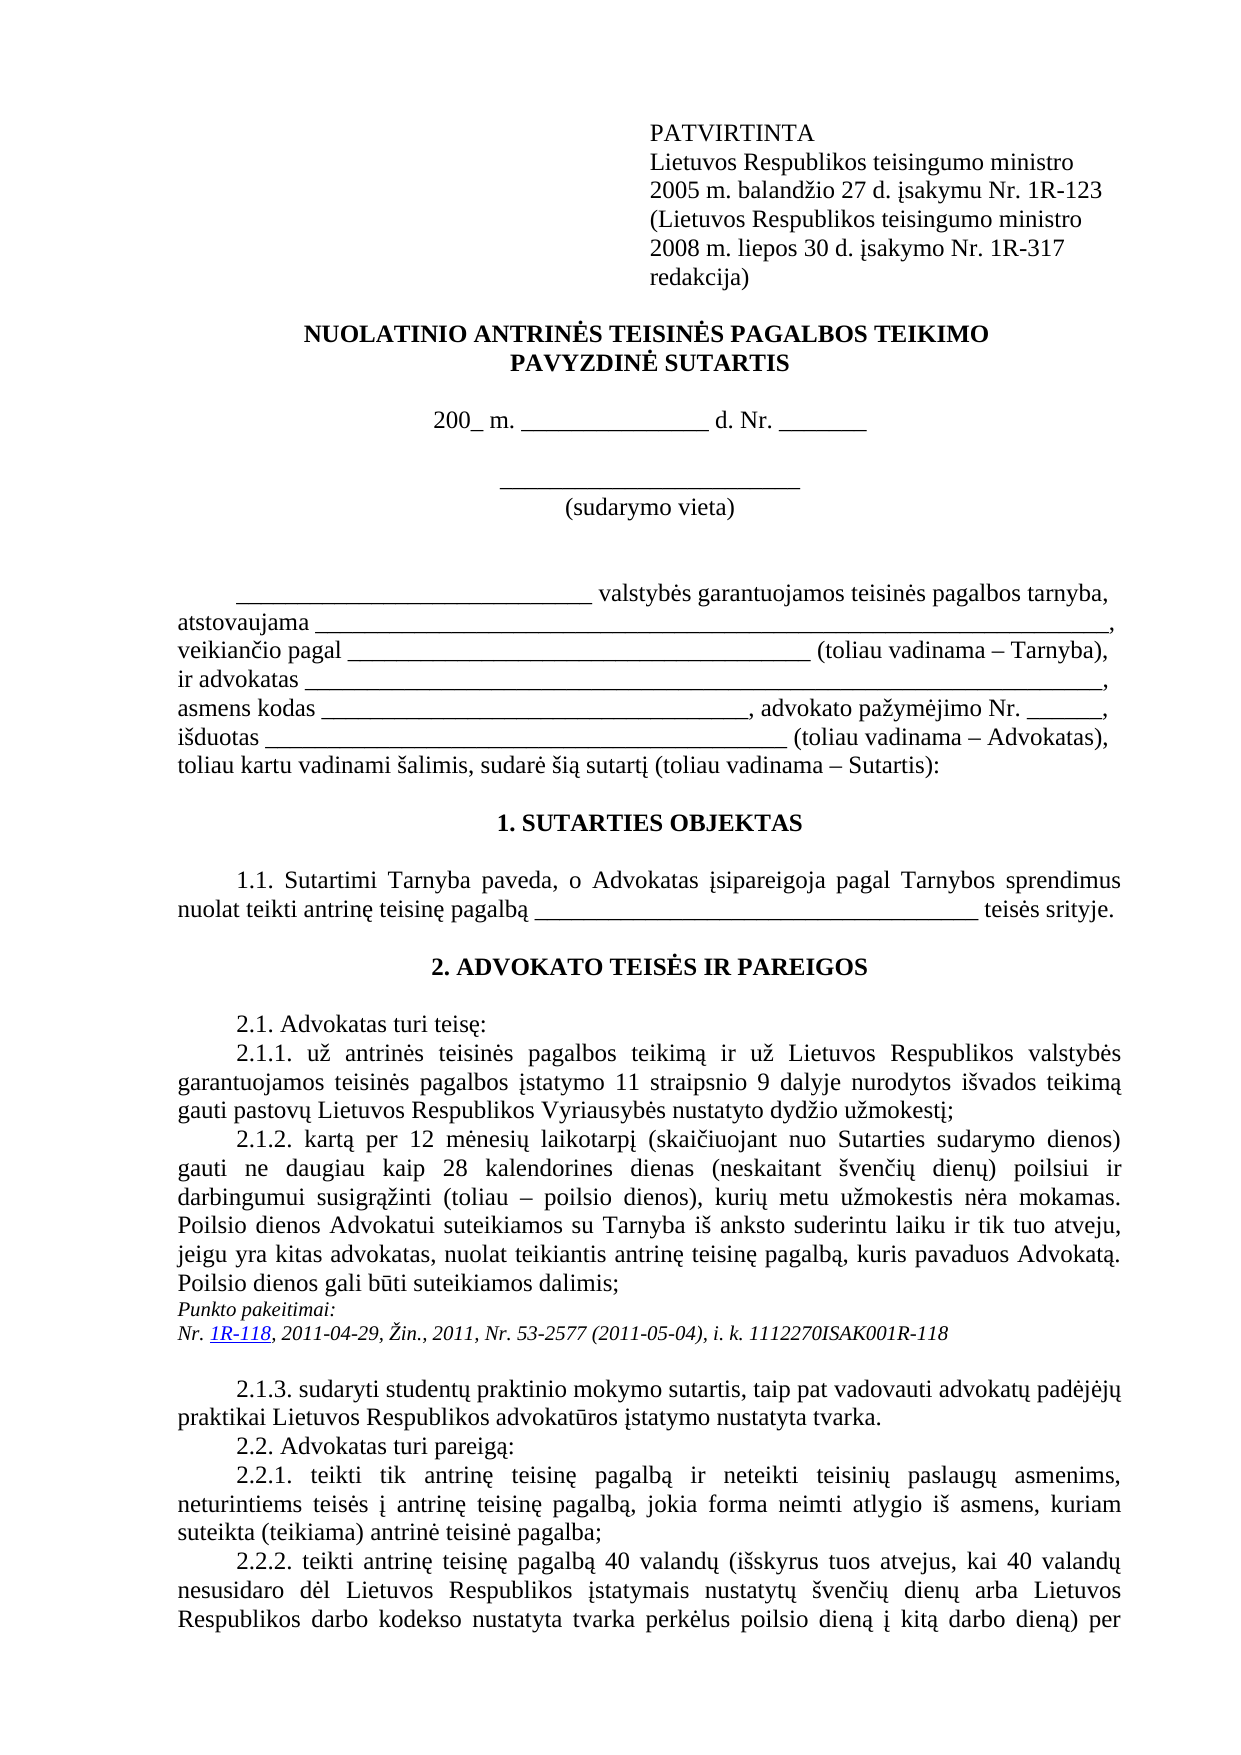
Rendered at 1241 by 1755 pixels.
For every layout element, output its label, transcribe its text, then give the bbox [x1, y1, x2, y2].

text ________________________ [177, 463, 1122, 492]
text išduotas (toliau vadinama – Advokatas), [177, 722, 1122, 751]
text (Lietuvos Respublikos teisingumo ministro 2008 m. liepos 30 d. įsakymo Nr. 1R-317 redakcija) [649, 204, 1122, 291]
text toliau kartu vadinami šalimis, sudarė šią sutartį (toliau vadinama – Sutartis): [177, 751, 1122, 779]
text 1. SUTARTIES OBJEKTAS [177, 808, 1122, 837]
text Lietuvos Respublikos teisingumo ministro 2005 m. balandžio 27 d. įsakymu Nr. 1R-123 [649, 147, 1122, 204]
text _ valstybės garantuojamos teisinės pagalbos tarnyba, [177, 578, 1122, 607]
text 2.1.3. sudaryti studentų praktinio mokymo sutartis, taip pat vadovauti advokatų padėjėjų praktikai Lietuvos Respublikos advokatūros įstatymo nustatyta tvarka. [177, 1374, 1122, 1431]
text 2.2.2. teikti antrinę teisinę pagalbą 40 valandų (išskyrus tuos atvejus, kai 40 valandų nesusidaro dėl Lietuvos Respublikos įstatymais nustatytų švenčių dienų arba Lietuvos Respublikos darbo kodekso nustatyta tvarka perkėlus poilsio dieną į kitą darbo dieną) per [177, 1546, 1122, 1632]
text Nr. 1R-118, 2011-04-29, Žin., 2011, Nr. 53-2577 (2011-05-04), i. k. 1112270ISAK001R-118 [177, 1321, 1122, 1345]
text 2.1.1. už antrinės teisinės pagalbos teikimą ir už Lietuvos Respublikos valstybės garantuojamos teisinės pagalbos įstatymo 11 straipsnio 9 dalyje nurodytos išvados teikimą gauti pastovų Lietuvos Respublikos Vyriausybės nustatyto dydžio užmokestį; [177, 1038, 1122, 1124]
text 2. ADVOKATO TEISĖS IR PAREIGOS [177, 952, 1122, 981]
text Punkto pakeitimai: [177, 1297, 1122, 1321]
text ir advokatas , [177, 664, 1122, 693]
text atstovaujama , [177, 607, 1122, 636]
text asmens kodas , advokato pažymėjimo Nr. ______, [177, 693, 1122, 722]
text 2.2. Advokatas turi pareigą: [177, 1431, 1122, 1460]
text 200_ m. _______________ d. Nr. _______ [177, 406, 1122, 434]
text (sudarymo vieta) [177, 492, 1122, 521]
text PATVIRTINTA [649, 118, 1122, 147]
text 2.2.1. teikti tik antrinę teisinę pagalbą ir neteikti teisinių paslaugų asmenims, neturintiems teisės į antrinę teisinę pagalbą, jokia forma neimti atlygio iš asmens, kuriam suteikta (teikiama) antrinė teisinė pagalba; [177, 1460, 1122, 1546]
text NUOLATINIO ANTRINĖS TEISINĖS PAGALBOS TEIKIMO PAVYZDINĖ SUTARTIS [177, 319, 1122, 377]
text 1.1. Sutartimi Tarnyba paveda, o Advokatas įsipareigoja pagal Tarnybos sprendimus nuolat teikti antrinę teisinę pagalbą teisės srityje. [177, 866, 1122, 923]
text veikiančio pagal (toliau vadinama – Tarnyba), [177, 636, 1122, 664]
text 2.1. Advokatas turi teisę: [177, 1009, 1122, 1038]
text 2.1.2. kartą per 12 mėnesių laikotarpį (skaičiuojant nuo Sutarties sudarymo dienos) gauti ne daugiau kaip 28 kalendorines dienas (neskaitant švenčių dienų) poilsiui ir darbingumui susigrąžinti (toliau – poilsio dienos), kurių metu užmokestis nėra mokamas. Poilsio dienos Advokatui suteikiamos su Tarnyba iš anksto suderintu laiku ir tik tuo atveju, jeigu yra kitas advokatas, nuolat teikiantis antrinę teisinę pagalbą, kuris pavaduos Advokatą. Poilsio dienos gali būti suteikiamos dalimis; [177, 1124, 1122, 1297]
